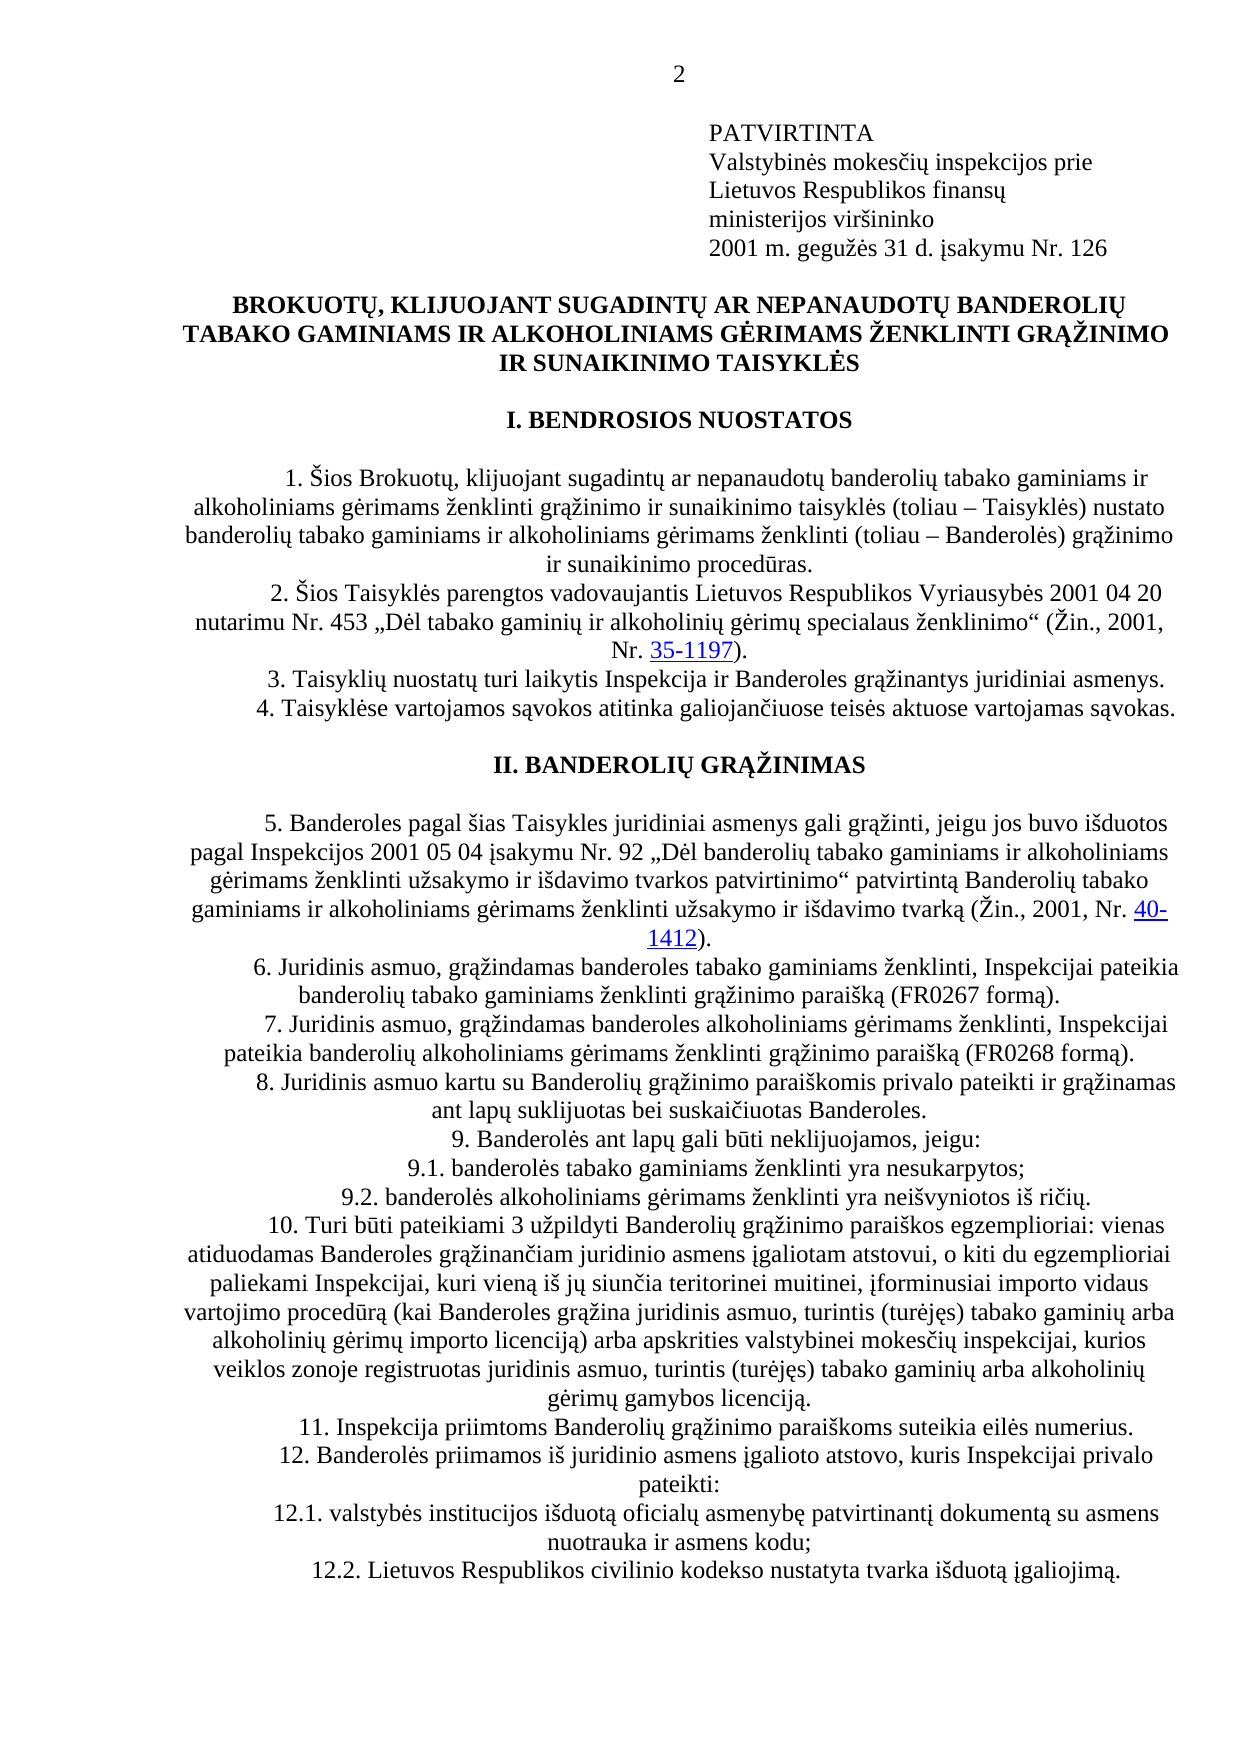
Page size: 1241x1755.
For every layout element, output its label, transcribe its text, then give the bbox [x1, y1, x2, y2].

text Lietuvos Respublikos finansų [177, 176, 1181, 204]
text 2. Šios Taisyklės parengtos vadovaujantis Lietuvos Respublikos Vyriausybės 2001 04 20 nutarimu Nr. 453 „Dėl tabako gaminių ir alkoholinių gėrimų specialaus ženklinimo“ (Žin., 2001, Nr. 35-1197). [177, 578, 1181, 664]
text 8. Juridinis asmuo kartu su Banderolių grąžinimo paraiškomis privalo pateikti ir grąžinamas ant lapų suklijuotas bei suskaičiuotas Banderoles. [177, 1067, 1181, 1124]
text 12.1. valstybės institucijos išduotą oficialų asmenybę patvirtinantį dokumentą su asmens nuotrauka ir asmens kodu; [177, 1498, 1181, 1556]
text 1. Šios Brokuotų, klijuojant sugadintų ar nepanaudotų banderolių tabako gaminiams ir alkoholiniams gėrimams ženklinti grąžinimo ir sunaikinimo taisyklės (toliau – Taisyklės) nustato banderolių tabako gaminiams ir alkoholiniams gėrimams ženklinti (toliau – Banderolės) grąžinimo ir sunaikinimo procedūras. [177, 463, 1181, 578]
text 2001 m. gegužės 31 d. įsakymu Nr. 126 [177, 233, 1181, 262]
text brokuotų, klijuojant sugadintų ar nepanaudotų banderolių tabako gaminiams ir alkoholiniams gėrimams ženklinti grąžinimo [177, 291, 1181, 348]
text 9. Banderolės ant lapų gali būti neklijuojamos, jeigu: [177, 1124, 1181, 1153]
text ministerijos viršininko [177, 204, 1181, 233]
text PATVIRTINTA [177, 118, 1181, 147]
text 5. Banderoles pagal šias Taisykles juridiniai asmenys gali grąžinti, jeigu jos buvo išduotos pagal Inspekcijos 2001 05 04 įsakymu Nr. 92 „Dėl banderolių tabako gaminiams ir alkoholiniams gėrimams ženklinti užsakymo ir išdavimo tvarkos patvirtinimo“ patvirtintą Banderolių tabako gaminiams ir alkoholiniams gėrimams ženklinti užsakymo ir išdavimo tvarką (Žin., 2001, Nr. 40-1412). [177, 808, 1181, 952]
text 9.2. banderolės alkoholiniams gėrimams ženklinti yra neišvyniotos iš ričių. [177, 1182, 1181, 1211]
text I. Bendrosios nuostatos [177, 406, 1181, 434]
text 12.2. Lietuvos Respublikos civilinio kodekso nustatyta tvarka išduotą įgaliojimą. [177, 1556, 1181, 1584]
text 10. Turi būti pateikiami 3 užpildyti Banderolių grąžinimo paraiškos egzemplioriai: vienas atiduodamas Banderoles grąžinančiam juridinio asmens įgaliotam atstovui, o kiti du egzemplioriai paliekami Inspekcijai, kuri vieną iš jų siunčia teritorinei muitinei, įforminusiai importo vidaus vartojimo procedūrą (kai Banderoles grąžina juridinis asmuo, turintis (turėjęs) tabako gaminių arba alkoholinių gėrimų importo licenciją) arba apskrities valstybinei mokesčių inspekcijai, kurios veiklos zonoje registruotas juridinis asmuo, turintis (turėjęs) tabako gaminių arba alkoholinių gėrimų gamybos licenciją. [177, 1211, 1181, 1412]
text 12. Banderolės priimamos iš juridinio asmens įgalioto atstovo, kuris Inspekcijai privalo pateikti: [177, 1441, 1181, 1498]
text 7. Juridinis asmuo, grąžindamas banderoles alkoholiniams gėrimams ženklinti, Inspekcijai pateikia banderolių alkoholiniams gėrimams ženklinti grąžinimo paraišką (FR0268 formą). [177, 1009, 1181, 1067]
text ir sunaikinimo tAISYKLĖS [177, 348, 1181, 377]
text 3. Taisyklių nuostatų turi laikytis Inspekcija ir Banderoles grąžinantys juridiniai asmenys. [177, 664, 1181, 693]
text Valstybinės mokesčių inspekcijos prie [177, 147, 1181, 176]
text 9.1. banderolės tabako gaminiams ženklinti yra nesukarpytos; [177, 1153, 1181, 1182]
text 4. Taisyklėse vartojamos sąvokos atitinka galiojančiuose teisės aktuose vartojamas sąvokas. [177, 693, 1181, 722]
text 11. Inspekcija priimtoms Banderolių grąžinimo paraiškoms suteikia eilės numerius. [177, 1412, 1181, 1441]
text 6. Juridinis asmuo, grąžindamas banderoles tabako gaminiams ženklinti, Inspekcijai pateikia banderolių tabako gaminiams ženklinti grąžinimo paraišką (FR0267 formą). [177, 952, 1181, 1009]
text II. BANDEROLIŲ GRĄŽINIMAS [177, 751, 1181, 779]
